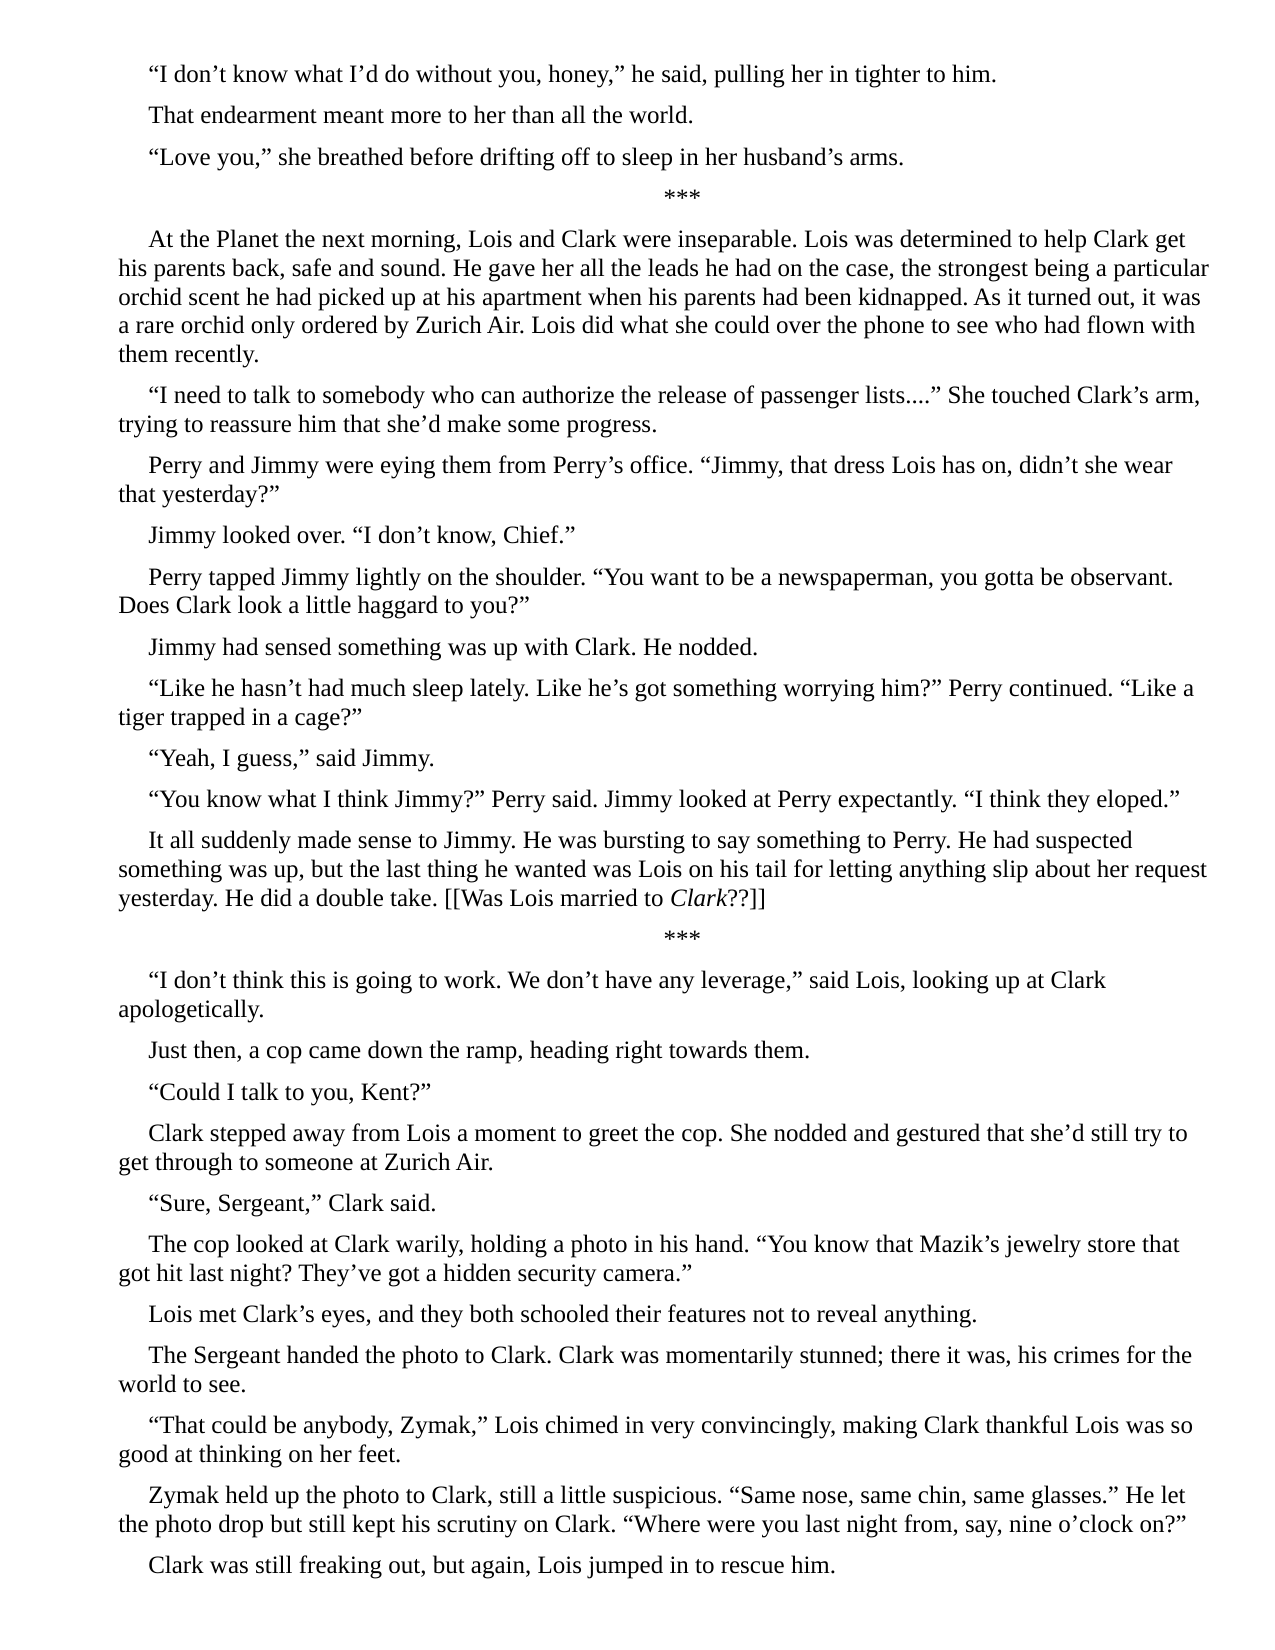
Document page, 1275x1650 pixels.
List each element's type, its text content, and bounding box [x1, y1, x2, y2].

text Jimmy had sensed something was up with Clark. He nodded. [118, 632, 1216, 660]
text It all suddenly made sense to Jimmy. He was bursting to say something to Perry. He had suspected something was up, but the last thing he wanted was Lois on his tail for letting anything slip about her request yesterday. He did a double take. [[Was Lois married to Clark??]] [118, 825, 1216, 912]
text Jimmy looked over. “I don’t know, Chief.” [118, 520, 1216, 549]
text The Sergeant handed the photo to Clark. Clark was momentarily stunned; there it was, his crimes for the world to see. [118, 1340, 1216, 1398]
text “I don’t know what I’d do without you, honey,” he said, pulling her in tighter to him. [118, 59, 1216, 88]
text Just then, a cop came down the ramp, heading right towards them. [118, 1035, 1216, 1064]
text Clark was still freaking out, but again, Lois jumped in to rescue him. [118, 1550, 1216, 1579]
text Clark stepped away from Lois a moment to greet the cop. She nodded and gestured that she’d still try to get through to someone at Zurich Air. [118, 1118, 1216, 1175]
text The cop looked at Clark warily, holding a photo in his hand. “You know that Mazik’s jewelry store that got hit last night? They’ve got a hidden security camera.” [118, 1229, 1216, 1287]
text *** [118, 183, 1216, 212]
text Perry and Jimmy were eying them from Perry’s office. “Jimmy, that dress Lois has on, didn’t she wear that yesterday?” [118, 450, 1216, 508]
text *** [118, 924, 1216, 953]
text “You know what I think Jimmy?” Perry said. Jimmy looked at Perry expectantly. “I think they eloped.” [118, 784, 1216, 813]
text “Yeah, I guess,” said Jimmy. [118, 743, 1216, 772]
text “Like he hasn’t had much sleep lately. Like he’s got something worrying him?” Perry continued. “Like a tiger trapped in a cage?” [118, 673, 1216, 730]
text “That could be anybody, Zymak,” Lois chimed in very convincingly, making Clark thankful Lois was so good at thinking on her feet. [118, 1410, 1216, 1468]
text Lois met Clark’s eyes, and they both schooled their features not to reveal anything. [118, 1299, 1216, 1328]
text “I need to talk to somebody who can authorize the release of passenger lists....” She touched Clark’s arm, trying to reassure him that she’d make some progress. [118, 380, 1216, 438]
text Perry tapped Jimmy lightly on the shoulder. “You want to be a newspaperman, you gotta be observant. Does Clark look a little haggard to you?” [118, 562, 1216, 619]
text “I don’t think this is going to work. We don’t have any leverage,” said Lois, looking up at Clark apologetically. [118, 965, 1216, 1023]
text “Could I talk to you, Kent?” [118, 1077, 1216, 1105]
text That endearment meant more to her than all the world. [118, 100, 1216, 129]
text At the Planet the next morning, Lois and Clark were inseparable. Lois was determined to help Clark get his parents back, safe and sound. He gave her all the leads he had on the case, the strongest being a particular orchid scent he had picked up at his apartment when his parents had been kidnapped. As it turned out, it was a rare orchid only ordered by Zurich Air. Lois did what she could over the phone to see who had flown with them recently. [118, 224, 1216, 368]
text Zymak held up the photo to Clark, still a little suspicious. “Same nose, same chin, same glasses.” He let the photo drop but still kept his scrutiny on Clark. “Where were you last night from, say, nine o’clock on?” [118, 1480, 1216, 1538]
text “Sure, Sergeant,” Clark said. [118, 1188, 1216, 1217]
text “Love you,” she breathed before drifting off to sleep in her husband’s arms. [118, 142, 1216, 170]
